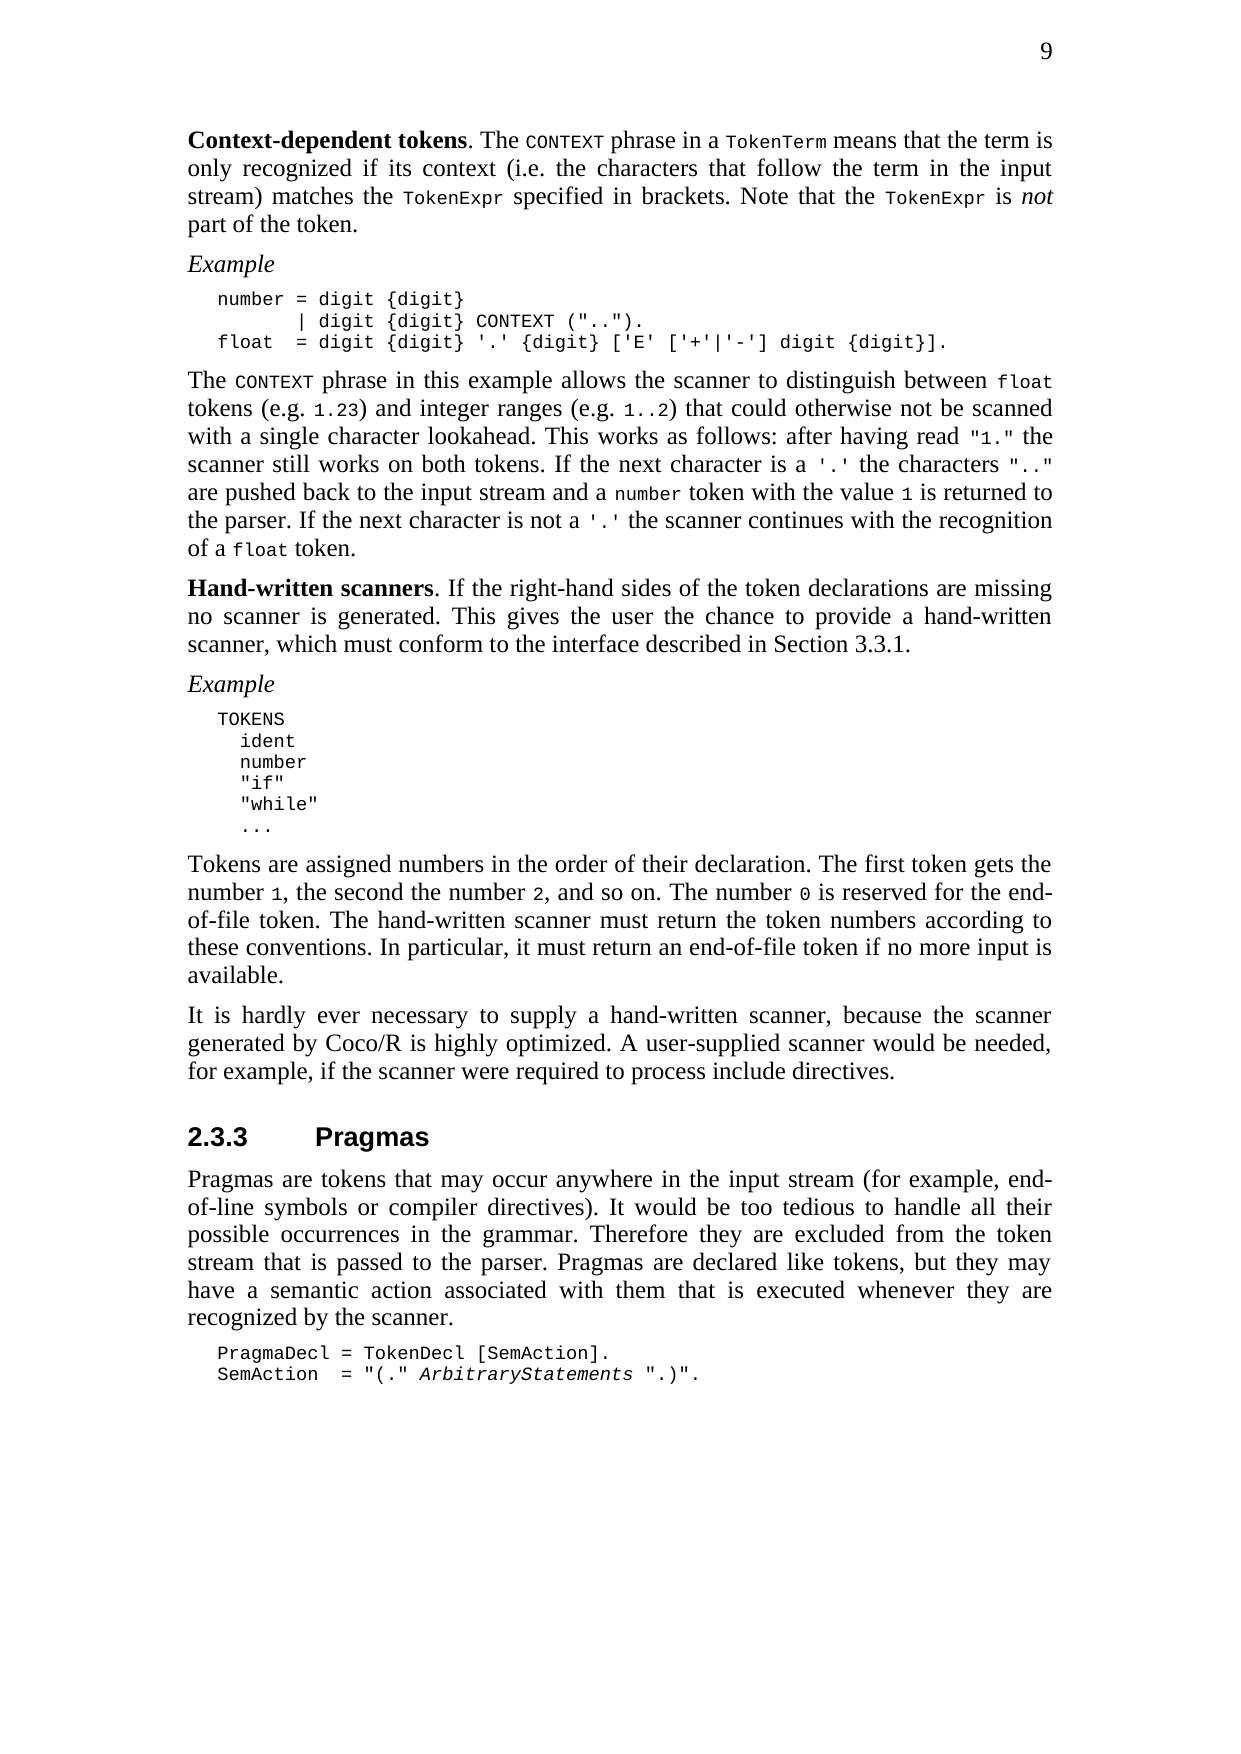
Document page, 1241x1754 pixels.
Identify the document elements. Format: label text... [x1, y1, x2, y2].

text The CONTEXT phrase in this example allows the scanner to distinguish between float tokens (e.g. 1.23) and integer ranges (e.g. 1..2) that could otherwise not be scanned with a single character lookahead. This works as follows: after having read "1." the scanner still works on both tokens. If the next character is a '.' the characters ".." are pushed back to the input stream and a number token with the value 1 is returned to the parser. If the next character is not a '.' the scanner continues with the recognition of a float token. [187, 366, 1053, 562]
subtitle Pragmas [187, 1122, 1053, 1152]
text Tokens are assigned numbers in the order of their declaration. The first token gets the number 1, the second the number 2, and so on. The number 0 is reserved for the end-of-file token. The hand-written scanner must return the token numbers according to these conventions. In particular, it must return an end-of-file token if no more input is available. [187, 850, 1053, 989]
text Example [187, 670, 1053, 698]
text Example [187, 250, 1053, 278]
text number = digit {digit} [217, 290, 1053, 311]
text ... [217, 816, 1053, 838]
text float = digit {digit} '.' {digit} ['E' ['+'|'-'] digit {digit}]. [217, 333, 1053, 354]
text SemAction = "(." ArbitraryStatements ".)". [217, 1365, 1053, 1386]
text "while" [217, 795, 1053, 816]
text Pragmas are tokens that may occur anywhere in the input stream (for example, end-of-line symbols or compiler directives). It would be too tedious to handle all their possible occurrences in the grammar. Therefore they are excluded from the token stream that is passed to the parser. Pragmas are declared like tokens, but they may have a semantic action associated with them that is executed whenever they are recognized by the scanner. [187, 1165, 1053, 1331]
text Hand-written scanners. If the right-hand sides of the token declarations are missing no scanner is generated. This gives the user the chance to provide a hand-written scanner, which must conform to the interface described in Section 3.3.1. [187, 574, 1053, 657]
text | digit {digit} CONTEXT (".."). [217, 311, 1053, 333]
text "if" [217, 774, 1053, 795]
text ident [217, 731, 1053, 753]
text number [217, 753, 1053, 774]
text TOKENS [217, 710, 1053, 731]
text PragmaDecl = TokenDecl [SemAction]. [217, 1344, 1053, 1365]
text It is hardly ever necessary to supply a hand-written scanner, because the scanner generated by Coco/R is highly optimized. A user-supplied scanner would be needed, for example, if the scanner were required to process include directives. [187, 1001, 1053, 1084]
text Context-dependent tokens. The CONTEXT phrase in a TokenTerm means that the term is only recognized if its context (i.e. the characters that follow the term in the input stream) matches the TokenExpr specified in brackets. Note that the TokenExpr is not part of the token. [187, 126, 1053, 237]
